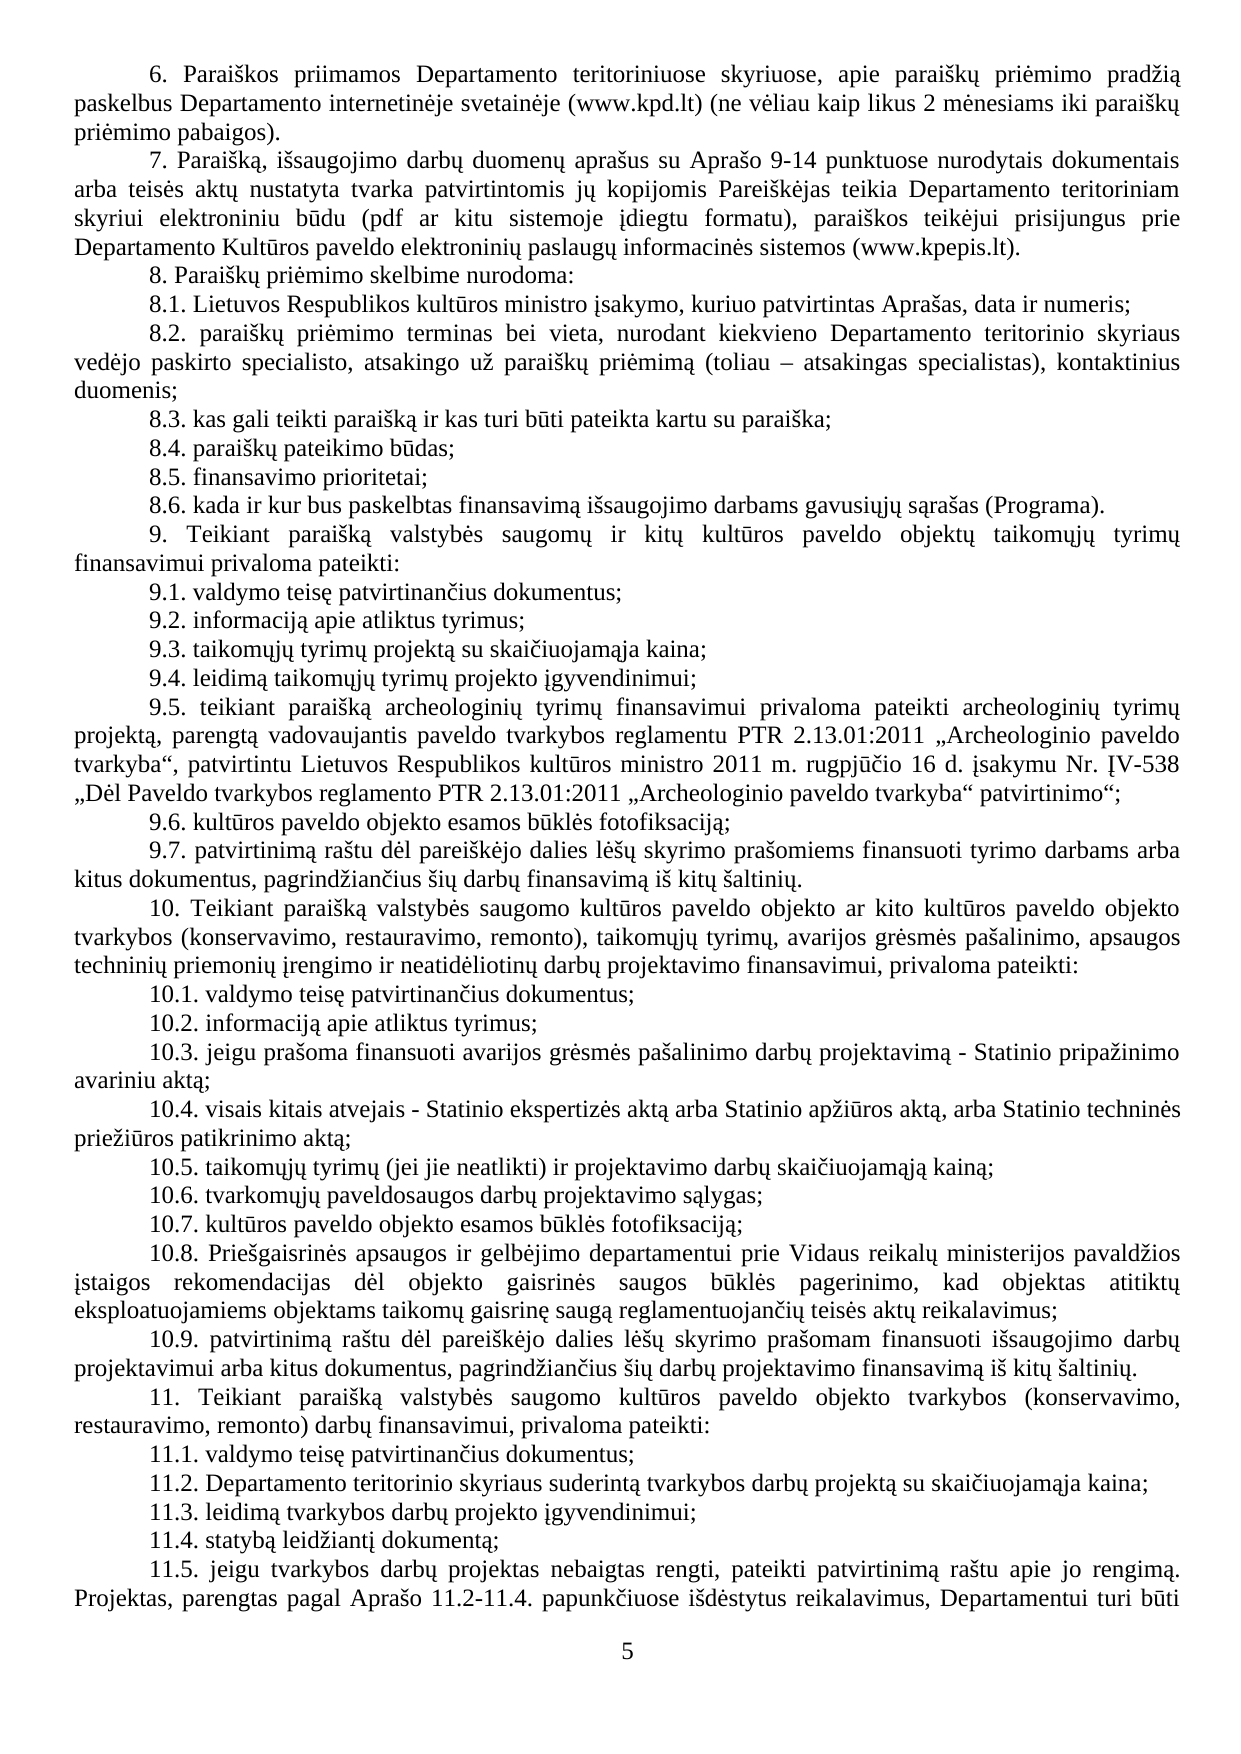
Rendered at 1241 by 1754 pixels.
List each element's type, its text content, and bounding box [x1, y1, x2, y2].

text 10. Teikiant paraišką valstybės saugomo kultūros paveldo objekto ar kito kultūros paveldo objekto tvarkybos (konservavimo, restauravimo, remonto), taikomųjų tyrimų, avarijos grėsmės pašalinimo, apsaugos techninių priemonių įrengimo ir neatidėliotinų darbų projektavimo finansavimui, privaloma pateikti: [74, 893, 1181, 979]
text 9.4. leidimą taikomųjų tyrimų projekto įgyvendinimui; [74, 663, 1181, 692]
text 10.2. informaciją apie atliktus tyrimus; [74, 1008, 1181, 1037]
text 11.1. valdymo teisę patvirtinančius dokumentus; [74, 1439, 1181, 1468]
text 10.6. tvarkomųjų paveldosaugos darbų projektavimo sąlygas; [74, 1180, 1181, 1209]
text 10.9. patvirtinimą raštu dėl pareiškėjo dalies lėšų skyrimo prašomam finansuoti išsaugojimo darbų projektavimui arba kitus dokumentus, pagrindžiančius šių darbų projektavimo finansavimą iš kitų šaltinių. [74, 1324, 1181, 1382]
text 9.7. patvirtinimą raštu dėl pareiškėjo dalies lėšų skyrimo prašomiems finansuoti tyrimo darbams arba kitus dokumentus, pagrindžiančius šių darbų finansavimą iš kitų šaltinių. [74, 835, 1181, 893]
text 9.1. valdymo teisę patvirtinančius dokumentus; [74, 577, 1181, 605]
text 9. Teikiant paraišką valstybės saugomų ir kitų kultūros paveldo objektų taikomųjų tyrimų finansavimui privaloma pateikti: [74, 519, 1181, 577]
text 6. Paraiškos priimamos Departamento teritoriniuose skyriuose, apie paraiškų priėmimo pradžią paskelbus Departamento internetinėje svetainėje (www.kpd.lt) (ne vėliau kaip likus 2 mėnesiams iki paraiškų priėmimo pabaigos). [74, 59, 1181, 145]
text 9.6. kultūros paveldo objekto esamos būklės fotofiksaciją; [74, 807, 1181, 835]
text 11.2. Departamento teritorinio skyriaus suderintą tvarkybos darbų projektą su skaičiuojamąja kaina; [74, 1468, 1181, 1497]
text 10.8. Priešgaisrinės apsaugos ir gelbėjimo departamentui prie Vidaus reikalų ministerijos pavaldžios įstaigos rekomendacijas dėl objekto gaisrinės saugos būklės pagerinimo, kad objektas atitiktų eksploatuojamiems objektams taikomų gaisrinę saugą reglamentuojančių teisės aktų reikalavimus; [74, 1238, 1181, 1324]
text 8.4. paraiškų pateikimo būdas; [74, 433, 1181, 462]
text 10.5. taikomųjų tyrimų (jei jie neatlikti) ir projektavimo darbų skaičiuojamąją kainą; [74, 1152, 1181, 1180]
text 8.3. kas gali teikti paraišką ir kas turi būti pateikta kartu su paraiška; [74, 404, 1181, 433]
text 10.4. visais kitais atvejais - Statinio ekspertizės aktą arba Statinio apžiūros aktą, arba Statinio techninės priežiūros patikrinimo aktą; [74, 1094, 1181, 1152]
text 8.6. kada ir kur bus paskelbtas finansavimą išsaugojimo darbams gavusiųjų sąrašas (Programa). [74, 490, 1181, 519]
text 9.2. informaciją apie atliktus tyrimus; [74, 605, 1181, 634]
text 7. Paraišką, išsaugojimo darbų duomenų aprašus su Aprašo 9-14 punktuose nurodytais dokumentais arba teisės aktų nustatyta tvarka patvirtintomis jų kopijomis Pareiškėjas teikia Departamento teritoriniam skyriui elektroniniu būdu (pdf ar kitu sistemoje įdiegtu formatu), paraiškos teikėjui prisijungus prie Departamento Kultūros paveldo elektroninių paslaugų informacinės sistemos (www.kpepis.lt). [74, 145, 1181, 260]
text 8.2. paraiškų priėmimo terminas bei vieta, nurodant kiekvieno Departamento teritorinio skyriaus vedėjo paskirto specialisto, atsakingo už paraiškų priėmimą (toliau – atsakingas specialistas), kontaktinius duomenis; [74, 318, 1181, 404]
text 9.5. teikiant paraišką archeologinių tyrimų finansavimui privaloma pateikti archeologinių tyrimų projektą, parengtą vadovaujantis paveldo tvarkybos reglamentu PTR 2.13.01:2011 „Archeologinio paveldo tvarkyba“, patvirtintu Lietuvos Respublikos kultūros ministro 2011 m. rugpjūčio 16 d. įsakymu Nr. ĮV-538 „Dėl Paveldo tvarkybos reglamento PTR 2.13.01:2011 „Archeologinio paveldo tvarkyba“ patvirtinimo“; [74, 692, 1181, 807]
text 11.5. jeigu tvarkybos darbų projektas nebaigtas rengti, pateikti patvirtinimą raštu apie jo rengimą. Projektas, parengtas pagal Aprašo 11.2-11.4. papunkčiuose išdėstytus reikalavimus, Departamentui turi būti [74, 1554, 1181, 1612]
text 8. Paraiškų priėmimo skelbime nurodoma: [74, 260, 1181, 289]
text 8.1. Lietuvos Respublikos kultūros ministro įsakymo, kuriuo patvirtintas Aprašas, data ir numeris; [74, 289, 1181, 318]
text 10.3. jeigu prašoma finansuoti avarijos grėsmės pašalinimo darbų projektavimą - Statinio pripažinimo avariniu aktą; [74, 1037, 1181, 1094]
text 9.3. taikomųjų tyrimų projektą su skaičiuojamąja kaina; [74, 634, 1181, 663]
text 11.3. leidimą tvarkybos darbų projekto įgyvendinimui; [74, 1497, 1181, 1525]
text 10.7. kultūros paveldo objekto esamos būklės fotofiksaciją; [74, 1209, 1181, 1238]
text 10.1. valdymo teisę patvirtinančius dokumentus; [74, 979, 1181, 1008]
text 8.5. finansavimo prioritetai; [74, 462, 1181, 490]
text 11. Teikiant paraišką valstybės saugomo kultūros paveldo objekto tvarkybos (konservavimo, restauravimo, remonto) darbų finansavimui, privaloma pateikti: [74, 1382, 1181, 1439]
text 11.4. statybą leidžiantį dokumentą; [74, 1525, 1181, 1554]
